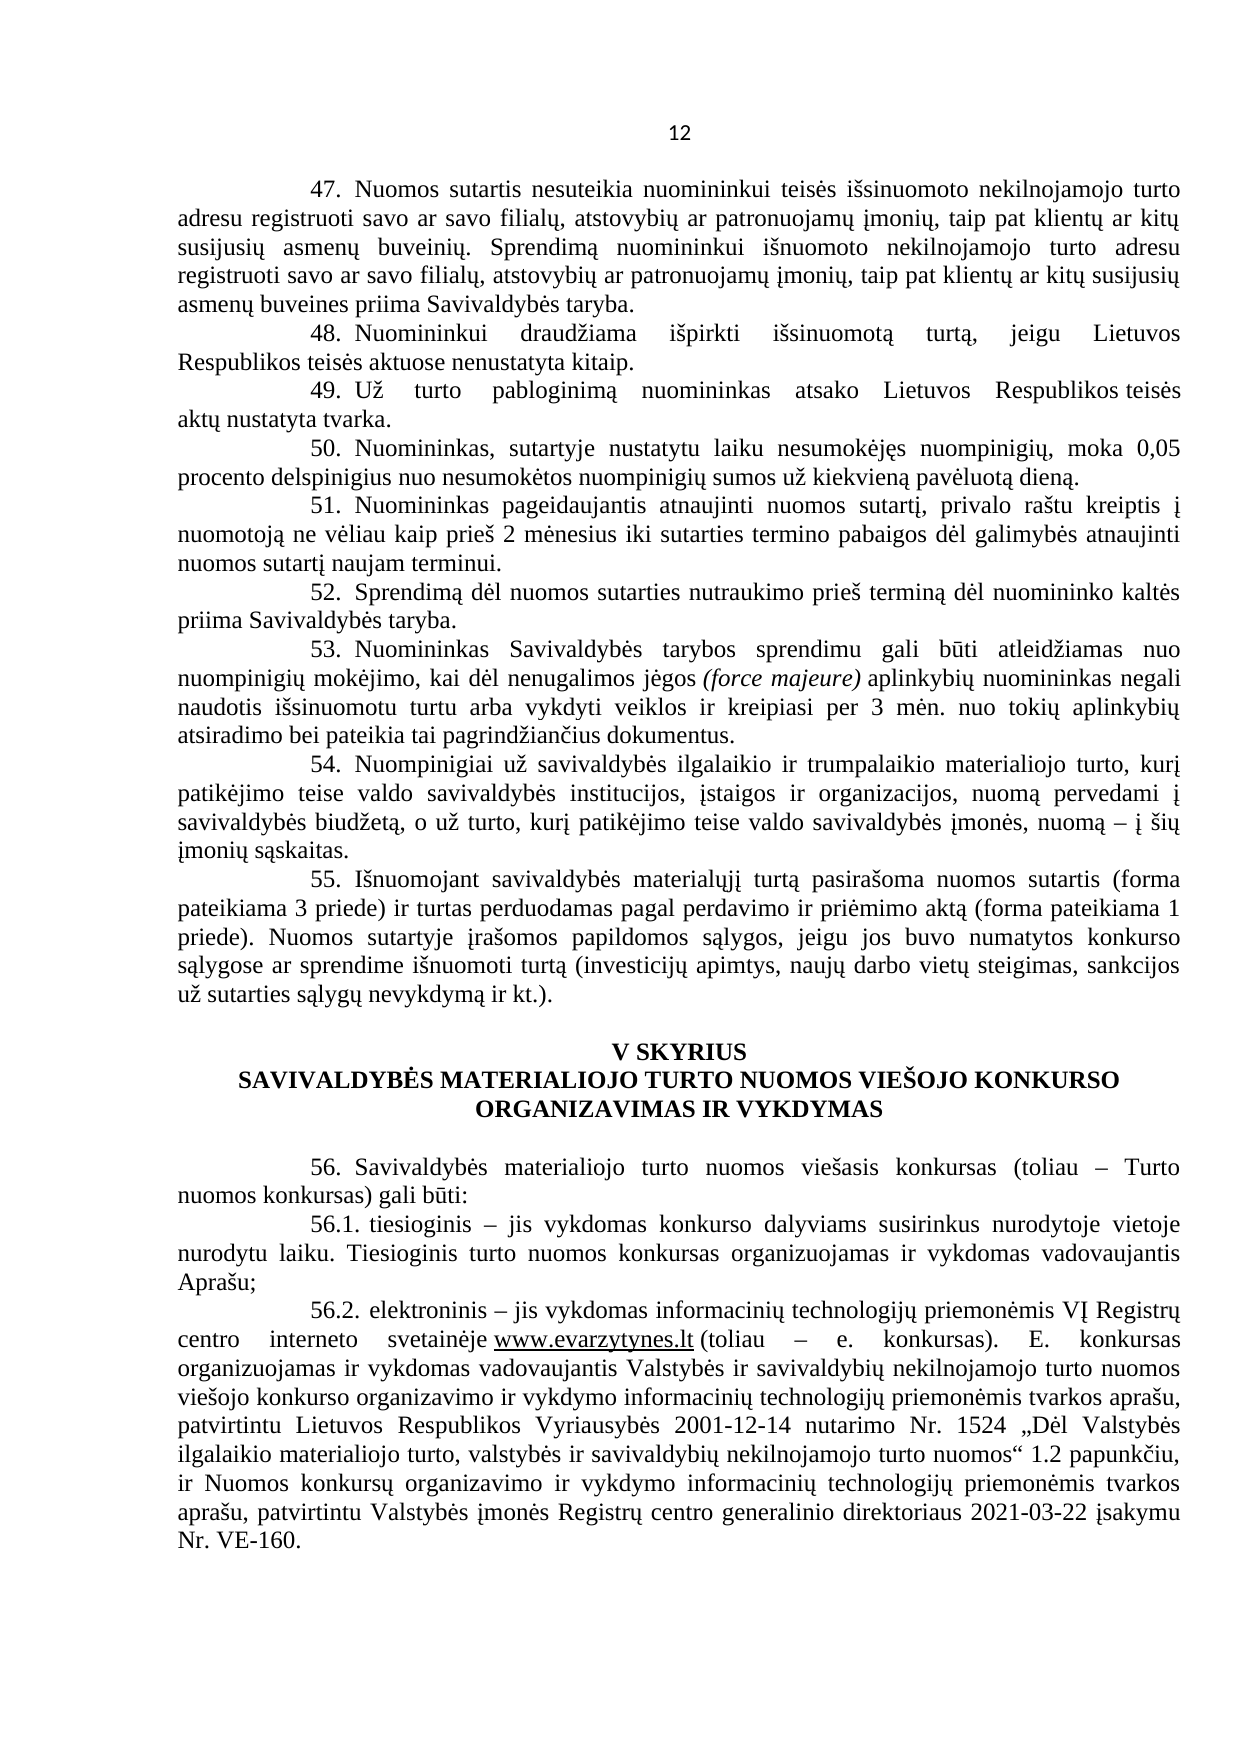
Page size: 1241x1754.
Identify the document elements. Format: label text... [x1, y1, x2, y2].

text 56.2. elektroninis – jis vykdomas informacinių technologijų priemonėmis VĮ Registrų centro interneto svetainėje www.evarzytynes.lt (toliau – e. konkursas). E. konkursas organizuojamas ir vykdomas vadovaujantis Valstybės ir savivaldybių nekilnojamojo turto nuomos viešojo konkurso organizavimo ir vykdymo informacinių technologijų priemonėmis tvarkos aprašu, patvirtintu Lietuvos Respublikos Vyriausybės 2001-12-14 nutarimo Nr. 1524 „Dėl Valstybės ilgalaikio materialiojo turto, valstybės ir savivaldybių nekilnojamojo turto nuomos“ 1.2 papunkčiu, ir Nuomos konkursų organizavimo ir vykdymo informacinių technologijų priemonėmis tvarkos aprašu, patvirtintu Valstybės įmonės Registrų centro generalinio direktoriaus 2021-03-22 įsakymu Nr. VE-160. [177, 1295, 1181, 1554]
text 50. Nuomininkas, sutartyje nustatytu laiku nesumokėjęs nuompinigių, moka 0,05 procento delspinigius nuo nesumokėtos nuompinigių sumos už kiekvieną pavėluotą dieną. [177, 433, 1181, 490]
text 47. Nuomos sutartis nesuteikia nuomininkui teisės išsinuomoto nekilnojamojo turto adresu registruoti savo ar savo filialų, atstovybių ar patronuojamų įmonių, taip pat klientų ar kitų susijusių asmenų buveinių. Sprendimą nuomininkui išnuomoto nekilnojamojo turto adresu registruoti savo ar savo filialų, atstovybių ar patronuojamų įmonių, taip pat klientų ar kitų susijusių asmenų buveines priima Savivaldybės taryba. [177, 174, 1181, 318]
text SAVIVALDYBĖS MATERIALIOJO TURTO NUOMOS VIEŠOJO KONKURSO ORGANIZAVIMAS IR VYKDYMAS [177, 1065, 1181, 1123]
text 55. Išnuomojant savivaldybės materialųjį turtą pasirašoma nuomos sutartis (forma pateikiama 3 priede) ir turtas perduodamas pagal perdavimo ir priėmimo aktą (forma pateikiama 1 priede). Nuomos sutartyje įrašomos papildomos sąlygos, jeigu jos buvo numatytos konkurso sąlygose ar sprendime išnuomoti turtą (investicijų apimtys, naujų darbo vietų steigimas, sankcijos už sutarties sąlygų nevykdymą ir kt.). [177, 864, 1181, 1008]
text V SKYRIUS [177, 1037, 1181, 1065]
text 49. Už turto pabloginimą nuomininkas atsako Lietuvos Respublikos teisės aktų nustatyta tvarka. [177, 375, 1181, 433]
text 56.1. tiesioginis – jis vykdomas konkurso dalyviams susirinkus nurodytoje vietoje nurodytu laiku. Tiesioginis turto nuomos konkursas organizuojamas ir vykdomas vadovaujantis Aprašu; [177, 1209, 1181, 1295]
text 54. Nuompinigiai už savivaldybės ilgalaikio ir trumpalaikio materialiojo turto, kurį patikėjimo teise valdo savivaldybės institucijos, įstaigos ir organizacijos, nuomą pervedami į savivaldybės biudžetą, o už turto, kurį patikėjimo teise valdo savivaldybės įmonės, nuomą – į šių įmonių sąskaitas. [177, 749, 1181, 864]
text 53. Nuomininkas Savivaldybės tarybos sprendimu gali būti atleidžiamas nuo nuompinigių mokėjimo, kai dėl nenugalimos jėgos (force majeure) aplinkybių nuomininkas negali naudotis išsinuomotu turtu arba vykdyti veiklos ir kreipiasi per 3 mėn. nuo tokių aplinkybių atsiradimo bei pateikia tai pagrindžiančius dokumentus. [177, 634, 1181, 749]
text 51. Nuomininkas pageidaujantis atnaujinti nuomos sutartį, privalo raštu kreiptis į nuomotoją ne vėliau kaip prieš 2 mėnesius iki sutarties termino pabaigos dėl galimybės atnaujinti nuomos sutartį naujam terminui. [177, 490, 1181, 577]
text 52. Sprendimą dėl nuomos sutarties nutraukimo prieš terminą dėl nuomininko kaltės priima Savivaldybės taryba. [177, 577, 1181, 634]
text 48. Nuomininkui draudžiama išpirkti išsinuomotą turtą, jeigu Lietuvos Respublikos teisės aktuose nenustatyta kitaip. [177, 318, 1181, 375]
text 56. Savivaldybės materialiojo turto nuomos viešasis konkursas (toliau – Turto nuomos konkursas) gali būti: [177, 1152, 1181, 1209]
